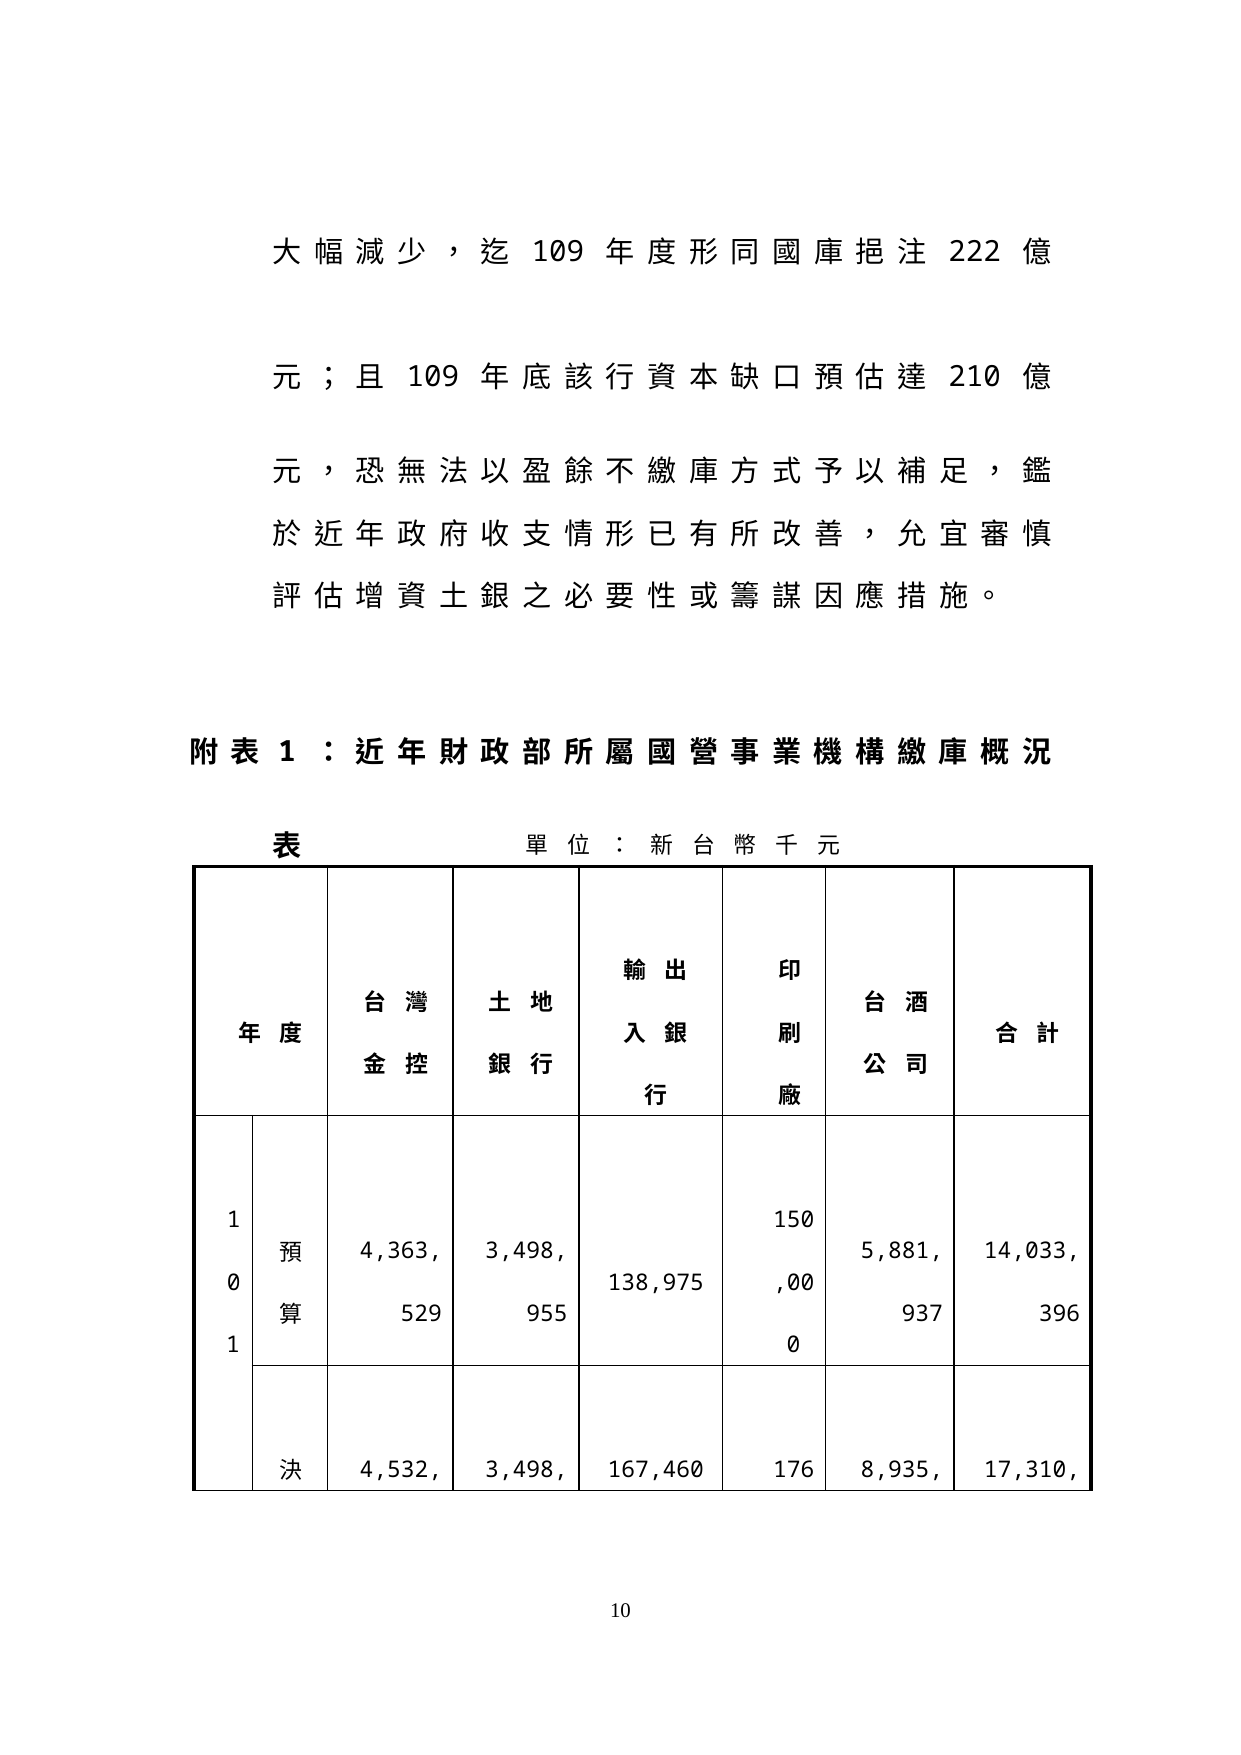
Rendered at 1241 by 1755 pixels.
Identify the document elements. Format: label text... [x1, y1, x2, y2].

table_cell 3,498, [454, 1366, 578, 1490]
table_header 合計 [955, 868, 1089, 1115]
table_header 土地銀行 [454, 868, 578, 1115]
text 大幅減少，迄109年度形同國庫挹注222億元；且109年底該行資本缺口預估達210億元，恐無法以盈餘不繳庫方式予以補足，鑑於近年政府收支情形已有所改善，允宜審慎評估增資土銀之必要性或籌謀因應措施。 [242, 177, 1058, 615]
table_cell 14,033,396 [955, 1116, 1089, 1365]
table_header 年度 [196, 868, 327, 1115]
text 附表1：近年財政部所屬國營事業機構繳庫概況表 單位：新台幣千元 [183, 677, 1068, 865]
table_cell 150,000 [723, 1116, 825, 1365]
table_cell 4,363,529 [328, 1116, 452, 1365]
table_cell 167,460 [580, 1366, 722, 1490]
table_cell 5,881,937 [826, 1116, 953, 1365]
table_header 印刷廠 [723, 868, 825, 1115]
table_cell 101 [196, 1116, 252, 1490]
table_cell 8,935, [826, 1366, 953, 1490]
table_cell 3,498,955 [454, 1116, 578, 1365]
table_cell 決 [253, 1366, 327, 1490]
table_cell 預算 [253, 1116, 327, 1365]
table_cell 17,310, [955, 1366, 1089, 1490]
table_header 台酒公司 [826, 868, 953, 1115]
table_cell 176 [723, 1366, 825, 1490]
table_cell 4,532, [328, 1366, 452, 1490]
table_header 台灣金控 [328, 868, 452, 1115]
table_cell 138,975 [580, 1116, 722, 1365]
table_header 輸出入銀行 [580, 868, 722, 1115]
